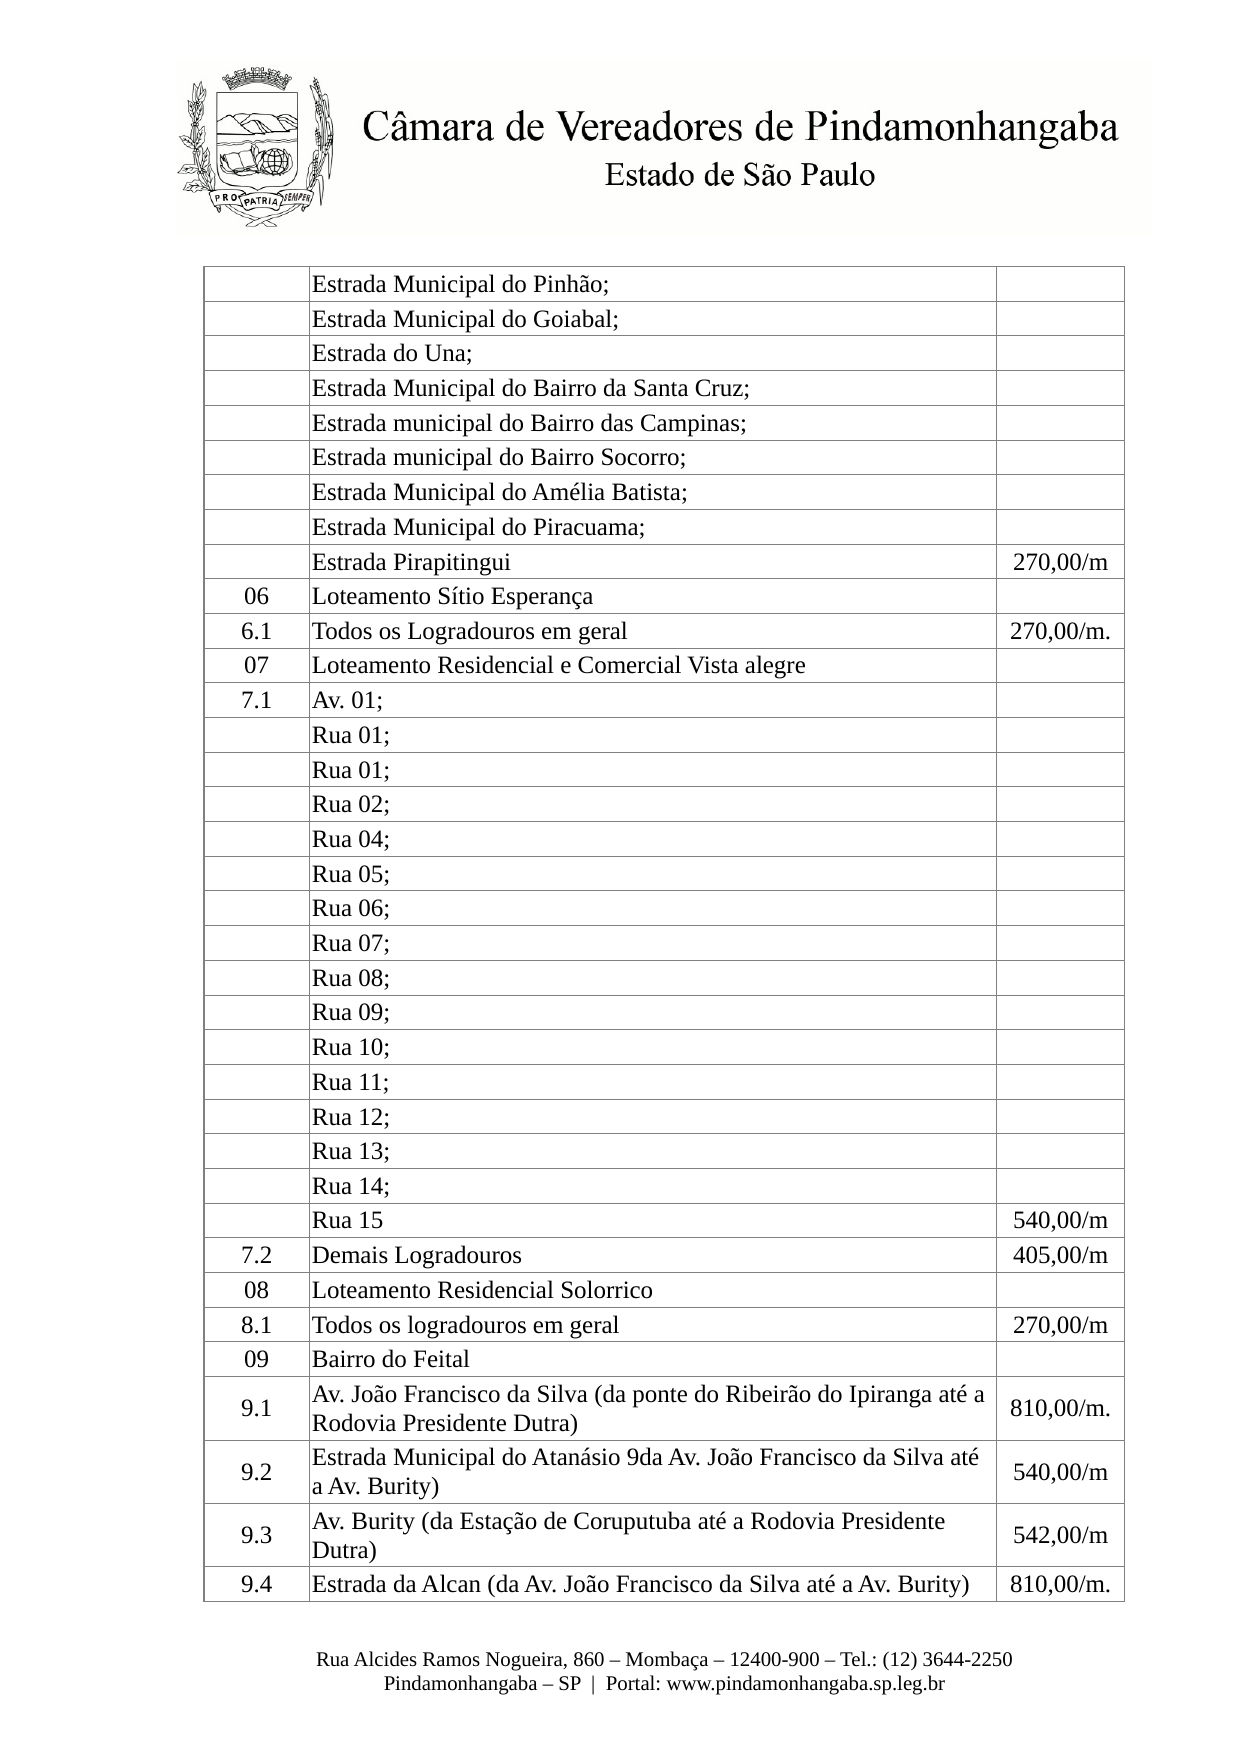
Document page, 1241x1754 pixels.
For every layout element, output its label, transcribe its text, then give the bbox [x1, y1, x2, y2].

table_cell 7.1 [205, 683, 309, 717]
table_cell [205, 302, 309, 335]
table_cell [997, 1169, 1124, 1203]
table_cell Rua 01; [310, 753, 996, 786]
table_cell [997, 891, 1124, 925]
table_cell 270,00/m [997, 1308, 1124, 1341]
table_cell [205, 718, 309, 752]
table_cell 9.4 [205, 1567, 309, 1601]
table_cell [997, 579, 1124, 613]
table_cell Estrada municipal do Bairro das Campinas; [310, 406, 996, 439]
table_cell 06 [205, 579, 309, 613]
table_cell [205, 406, 309, 439]
table_cell 540,00/m [997, 1204, 1124, 1237]
table_cell Estrada municipal do Bairro Socorro; [310, 441, 996, 474]
table_cell Rua 13; [310, 1134, 996, 1168]
table_cell [997, 1273, 1124, 1307]
table_cell 540,00/m [997, 1441, 1124, 1503]
table_cell Av. Burity (da Estação de Coruputuba até a Rodovia Presidente Dutra) [310, 1504, 996, 1566]
table_cell [997, 649, 1124, 682]
table_cell 542,00/m [997, 1504, 1124, 1566]
table_cell [205, 753, 309, 786]
table_cell [997, 336, 1124, 370]
table_cell [205, 267, 309, 301]
table_cell Rua 14; [310, 1169, 996, 1203]
table_cell [205, 1100, 309, 1133]
table_cell [205, 891, 309, 925]
table_cell Todos os logradouros em geral [310, 1308, 996, 1341]
table_cell 270,00/m. [997, 614, 1124, 648]
table_cell [997, 510, 1124, 543]
table_cell Demais Logradouros [310, 1238, 996, 1272]
table_cell [997, 926, 1124, 960]
table_cell Av. João Francisco da Silva (da ponte do Ribeirão do Ipiranga até a Rodovia Presidente Dutra) [310, 1377, 996, 1439]
table_cell [205, 475, 309, 509]
table_cell [205, 926, 309, 960]
table_cell [997, 302, 1124, 335]
table_cell Rua 12; [310, 1100, 996, 1133]
table_cell [997, 683, 1124, 717]
table_cell Estrada Pirapitingui [310, 545, 996, 578]
table_cell [205, 336, 309, 370]
table_cell Rua 15 [310, 1204, 996, 1237]
table_cell Estrada Municipal do Bairro da Santa Cruz; [310, 371, 996, 405]
table_cell [205, 1030, 309, 1064]
table_cell 9.1 [205, 1377, 309, 1439]
table_cell Rua 11; [310, 1065, 996, 1098]
table_cell [205, 441, 309, 474]
table_cell [997, 406, 1124, 439]
table_cell 9.2 [205, 1441, 309, 1503]
table_cell 9.3 [205, 1504, 309, 1566]
table_cell Rua 07; [310, 926, 996, 960]
table_cell 270,00/m [997, 545, 1124, 578]
table_cell Estrada da Alcan (da Av. João Francisco da Silva até a Av. Burity) [310, 1567, 996, 1601]
table_cell Rua 08; [310, 961, 996, 994]
table_cell [205, 996, 309, 1029]
table_cell 6.1 [205, 614, 309, 648]
table_cell [997, 1342, 1124, 1376]
table_cell 09 [205, 1342, 309, 1376]
table_cell [997, 857, 1124, 890]
table_cell [205, 1065, 309, 1098]
table_cell 810,00/m. [997, 1377, 1124, 1439]
table_cell [997, 718, 1124, 752]
table_cell Estrada Municipal do Goiabal; [310, 302, 996, 335]
table_cell 8.1 [205, 1308, 309, 1341]
table_cell Loteamento Sítio Esperança [310, 579, 996, 613]
table_cell [205, 1204, 309, 1237]
table_cell [997, 371, 1124, 405]
table_cell [997, 753, 1124, 786]
table_cell Loteamento Residencial e Comercial Vista alegre [310, 649, 996, 682]
table_cell [997, 996, 1124, 1029]
table_cell [997, 787, 1124, 821]
table_cell 810,00/m. [997, 1567, 1124, 1601]
table_cell [997, 441, 1124, 474]
table_cell [205, 1169, 309, 1203]
table_cell [205, 371, 309, 405]
table_cell [997, 267, 1124, 301]
table_cell Todos os Logradouros em geral [310, 614, 996, 648]
table_cell 7.2 [205, 1238, 309, 1272]
table_cell 08 [205, 1273, 309, 1307]
table_cell [997, 822, 1124, 856]
table_cell Estrada Municipal do Atanásio 9da Av. João Francisco da Silva até a Av. Burity) [310, 1441, 996, 1503]
table_cell Estrada Municipal do Amélia Batista; [310, 475, 996, 509]
table_cell [997, 1065, 1124, 1098]
table_cell [997, 1030, 1124, 1064]
table_cell [205, 857, 309, 890]
table_cell 405,00/m [997, 1238, 1124, 1272]
table_cell Rua 01; [310, 718, 996, 752]
table_cell Estrada do Una; [310, 336, 996, 370]
table_cell [997, 1100, 1124, 1133]
table_cell 07 [205, 649, 309, 682]
table_cell [205, 545, 309, 578]
table_cell [997, 475, 1124, 509]
table_cell [205, 787, 309, 821]
table_cell Estrada Municipal do Pinhão; [310, 267, 996, 301]
table_cell Av. 01; [310, 683, 996, 717]
picture [177, 59, 1152, 236]
table_cell Rua 09; [310, 996, 996, 1029]
table_cell [997, 961, 1124, 994]
table_cell Bairro do Feital [310, 1342, 996, 1376]
table_cell [205, 510, 309, 543]
table_cell [205, 1134, 309, 1168]
table_cell [997, 1134, 1124, 1168]
table_cell Rua 05; [310, 857, 996, 890]
table_cell [205, 822, 309, 856]
table_cell [205, 961, 309, 994]
table_cell Rua 06; [310, 891, 996, 925]
table_cell Loteamento Residencial Solorrico [310, 1273, 996, 1307]
table_cell Estrada Municipal do Piracuama; [310, 510, 996, 543]
table_cell Rua 02; [310, 787, 996, 821]
table_cell Rua 10; [310, 1030, 996, 1064]
table_cell Rua 04; [310, 822, 996, 856]
